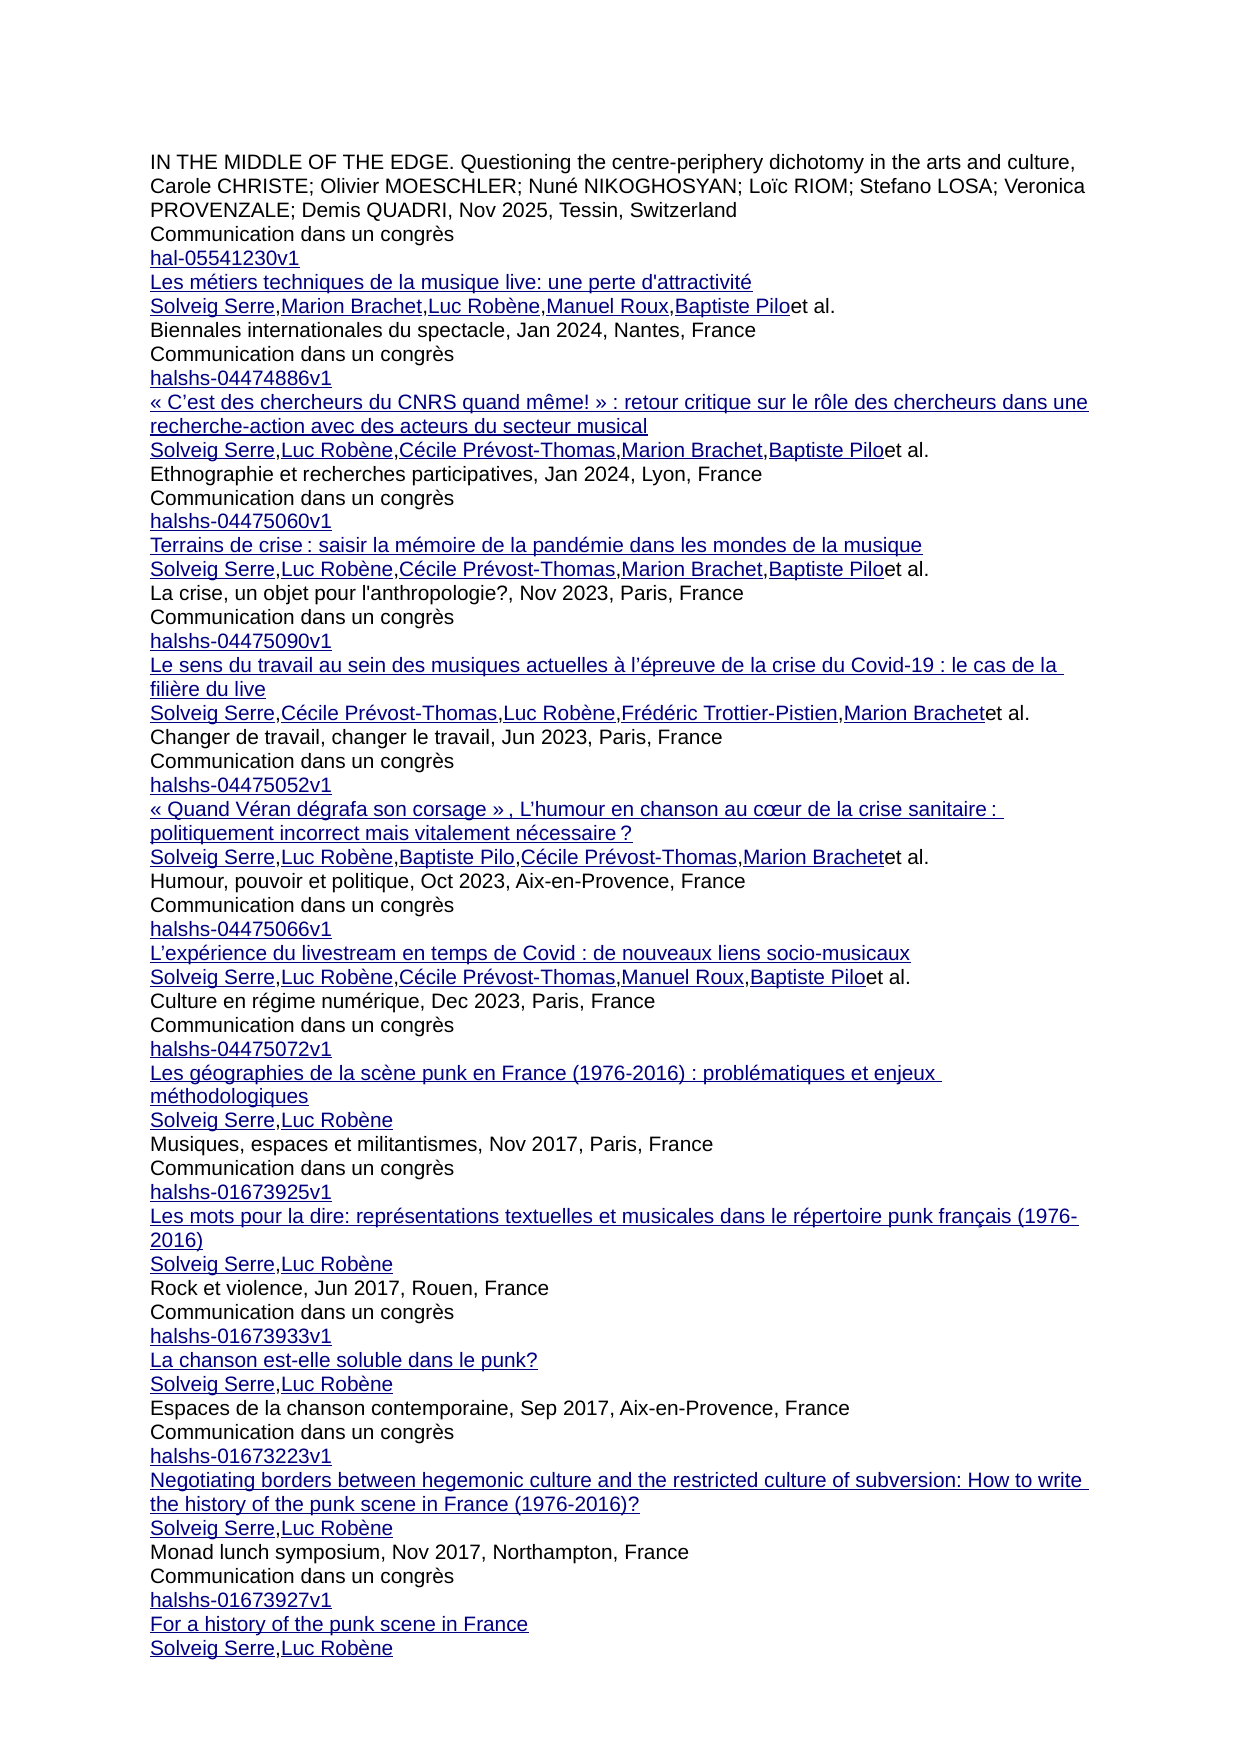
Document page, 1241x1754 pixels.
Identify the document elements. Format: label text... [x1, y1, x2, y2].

table_cell For a history of the punk scene in France Solveig Serre,Luc Robène [150, 1611, 1090, 1659]
table_cell « C’est des chercheurs du CNRS quand même! » : retour critique sur le rôle des chercheurs dans une recherche-action avec des acteurs du secteur musical Solveig Serre,Luc Robène,Cécile Prévost-Thomas,Marion Brachet,Baptiste Piloet al. Ethnographie et recherches participatives, Jan 2024, Lyon, France Communication dans un congrès halshs-04475060v1 [150, 390, 1090, 533]
table_cell Le sens du travail au sein des musiques actuelles à l’épreuve de la crise du Covid-19 : le cas de la filière du live Solveig Serre,Cécile Prévost-Thomas,Luc Robène,Frédéric Trottier-Pistien,Marion Brachetet al. Changer de travail, changer le travail, Jun 2023, Paris, France Communication dans un congrès halshs-04475052v1 [150, 653, 1090, 797]
table_cell L’expérience du livestream en temps de Covid : de nouveaux liens socio-musicaux Solveig Serre,Luc Robène,Cécile Prévost-Thomas,Manuel Roux,Baptiste Piloet al. Culture en régime numérique, Dec 2023, Paris, France Communication dans un congrès halshs-04475072v1 [150, 941, 1090, 1060]
table_cell Les métiers techniques de la musique live: une perte d'attractivité Solveig Serre,Marion Brachet,Luc Robène,Manuel Roux,Baptiste Piloet al. Biennales internationales du spectacle, Jan 2024, Nantes, France Communication dans un congrès halshs-04474886v1 [150, 270, 1090, 389]
table_cell IN THE MIDDLE OF THE EDGE. Questioning the centre-periphery dichotomy in the arts and culture, Carole CHRISTE; Olivier MOESCHLER; Nuné NIKOGHOSYAN; Loïc RIOM; Stefano LOSA; Veronica PROVENZALE; Demis QUADRI, Nov 2025, Tessin, Switzerland Communication dans un congrès hal-05541230v1 [150, 150, 1090, 270]
table_cell « Quand Véran dégrafa son corsage » , L’humour en chanson au cœur de la crise sanitaire : politiquement incorrect mais vitalement nécessaire ? Solveig Serre,Luc Robène,Baptiste Pilo,Cécile Prévost-Thomas,Marion Brachetet al. Humour, pouvoir et politique, Oct 2023, Aix-en-Provence, France Communication dans un congrès halshs-04475066v1 [150, 797, 1090, 941]
table_cell Les géographies de la scène punk en France (1976-2016) : problématiques et enjeux méthodologiques Solveig Serre,Luc Robène Musiques, espaces et militantismes, Nov 2017, Paris, France Communication dans un congrès halshs-01673925v1 [150, 1060, 1090, 1204]
table_cell Negotiating borders between hegemonic culture and the restricted culture of subversion: How to write the history of the punk scene in France (1976-2016)? Solveig Serre,Luc Robène Monad lunch symposium, Nov 2017, Northampton, France Communication dans un congrès halshs-01673927v1 [150, 1468, 1090, 1611]
table_cell La chanson est-elle soluble dans le punk? Solveig Serre,Luc Robène Espaces de la chanson contemporaine, Sep 2017, Aix-en-Provence, France Communication dans un congrès halshs-01673223v1 [150, 1348, 1090, 1468]
table_cell Terrains de crise : saisir la mémoire de la pandémie dans les mondes de la musique Solveig Serre,Luc Robène,Cécile Prévost-Thomas,Marion Brachet,Baptiste Piloet al. La crise, un objet pour l'anthropologie?, Nov 2023, Paris, France Communication dans un congrès halshs-04475090v1 [150, 533, 1090, 653]
table_cell Les mots pour la dire: représentations textuelles et musicales dans le répertoire punk français (1976-2016) Solveig Serre,Luc Robène Rock et violence, Jun 2017, Rouen, France Communication dans un congrès halshs-01673933v1 [150, 1204, 1090, 1348]
